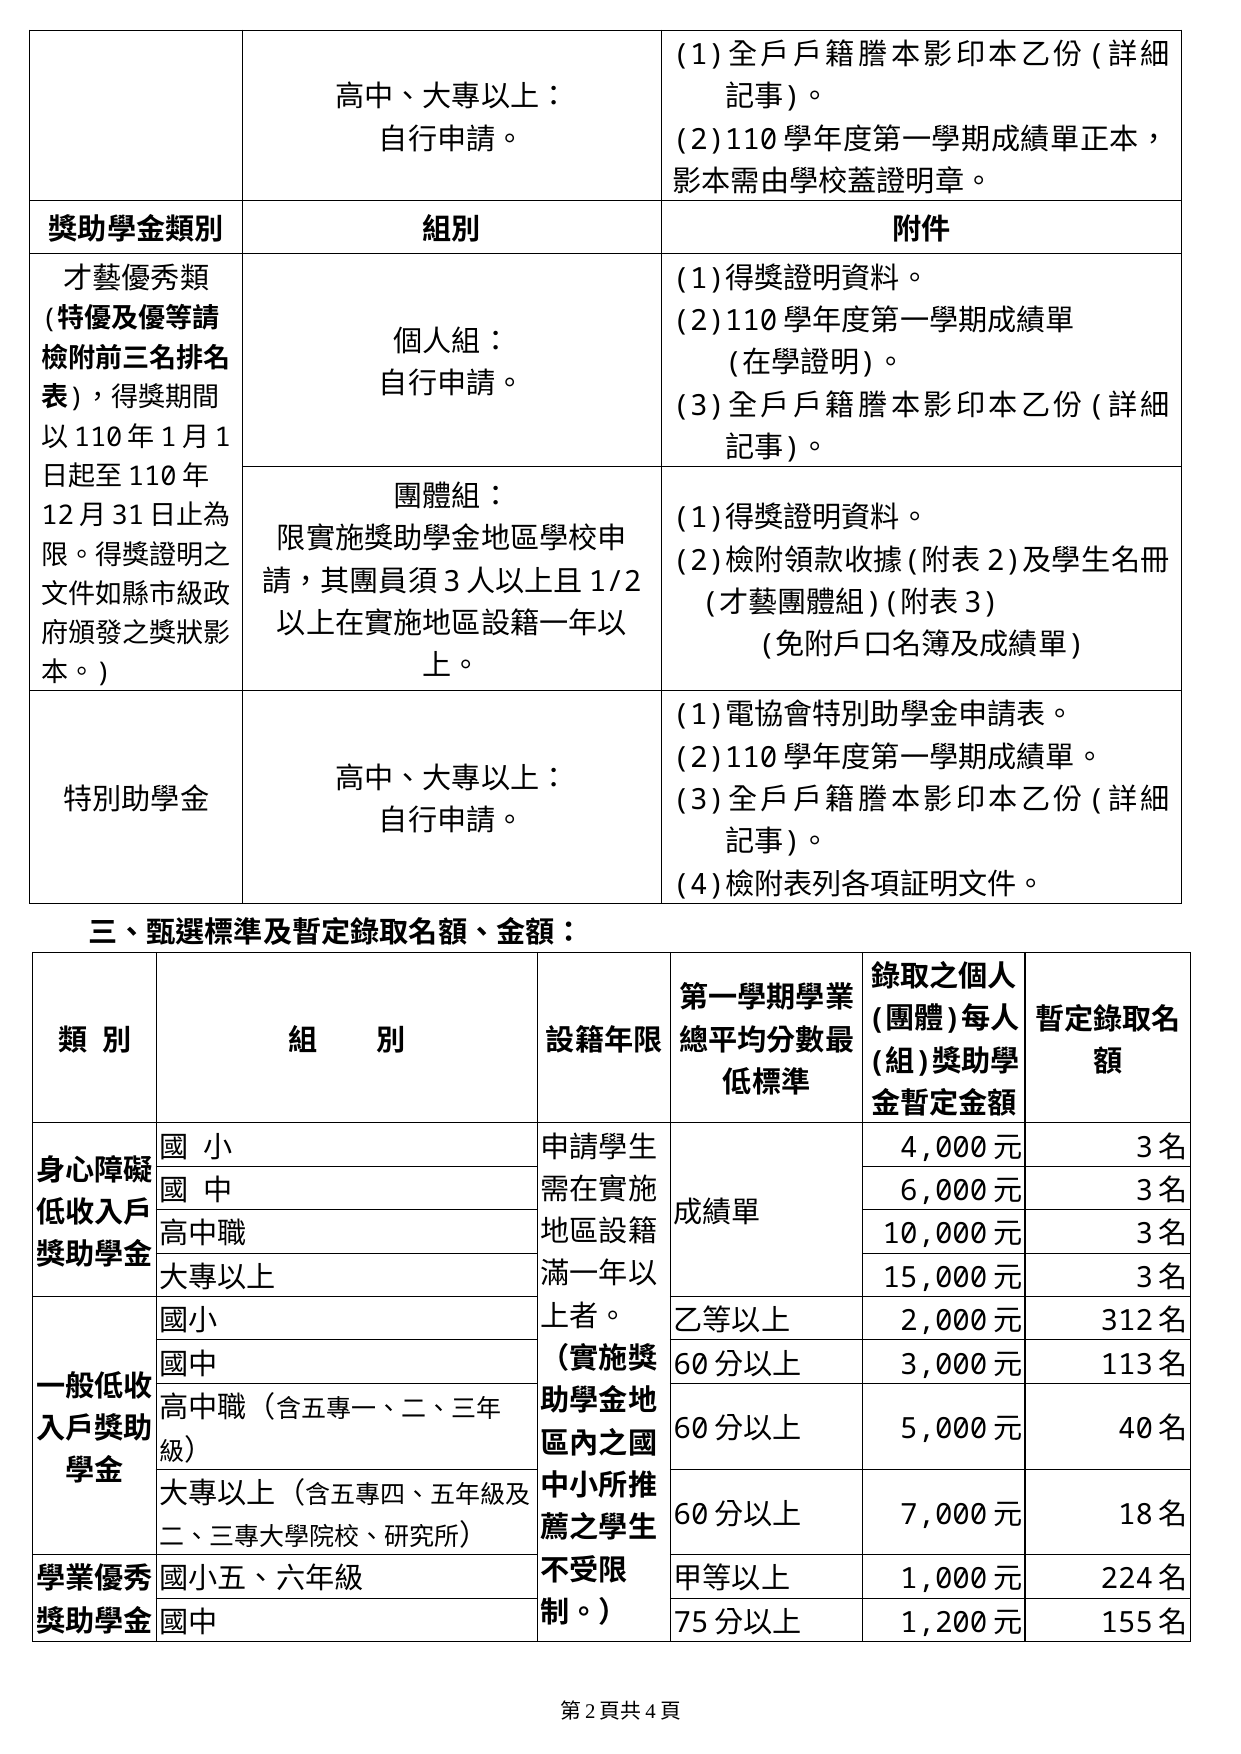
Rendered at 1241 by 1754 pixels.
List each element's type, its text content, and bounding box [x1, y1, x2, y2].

table_cell 5,000元 [863, 1384, 1024, 1468]
table_cell 甲等以上 [671, 1555, 862, 1597]
table_cell 4,000元 [863, 1123, 1024, 1166]
table_header 暫定錄取名額 [1026, 953, 1190, 1122]
table_cell 1,200元 [863, 1599, 1024, 1641]
table_cell 國小五、六年級 [157, 1555, 537, 1597]
table_cell 113名 [1026, 1340, 1190, 1383]
table_cell 60分以上 [671, 1340, 862, 1383]
table_cell 7,000元 [863, 1470, 1024, 1554]
table_cell 國 小 [157, 1123, 537, 1166]
table_header 錄取之個人(團體)每人(組)獎助學金暫定金額 [863, 953, 1024, 1122]
table_cell 獎助學金類別 [30, 201, 242, 253]
table_cell 224名 [1026, 1555, 1190, 1597]
table_cell 高中職（含五專一、二、三年級） [157, 1384, 537, 1468]
table_cell 高中職 [157, 1210, 537, 1252]
table_cell 國小 [157, 1297, 537, 1339]
table_cell 60分以上 [671, 1470, 862, 1554]
table_cell 3名 [1026, 1167, 1190, 1209]
table_cell 申請學生需在實施地區設籍滿一年以上者。（實施獎助學金地區內之國中小所推薦之學生不受限制。） [538, 1123, 670, 1641]
table_cell 1,000元 [863, 1555, 1024, 1597]
table_header 組 別 [157, 953, 537, 1122]
text 三、甄選標準及暫定錄取名額、金額： [35, 904, 1205, 952]
table_cell 155名 [1026, 1599, 1190, 1641]
table_cell 大專以上 [157, 1254, 537, 1296]
table_cell (1)得獎證明資料。 (2)110學年度第一學期成績單 (在學證明)。 (3)全戶戶籍謄本影印本乙份(詳細 記事)。 [662, 254, 1181, 466]
table_cell 成績單 [671, 1123, 862, 1296]
table_cell 2,000元 [863, 1297, 1024, 1339]
table_cell 312名 [1026, 1297, 1190, 1339]
table_cell 40名 [1026, 1384, 1190, 1468]
table_cell (1)電協會特別助學金申請表。 (2)110學年度第一學期成績單。 (3)全戶戶籍謄本影印本乙份(詳細 記事)。 (4)檢附表列各項証明文件。 [662, 691, 1181, 903]
table_cell 15,000元 [863, 1254, 1024, 1296]
table_cell 團體組： 限實施獎助學金地區學校申請，其團員須3人以上且1/2以上在實施地區設籍一年以上。 [243, 467, 661, 690]
table_cell 10,000元 [863, 1210, 1024, 1252]
table_cell 3名 [1026, 1123, 1190, 1166]
table_cell 才藝優秀類 (特優及優等請檢附前三名排名表)，得獎期間以110年1月1日起至110年12月31日止為限。得獎證明之文件如縣市級政府頒發之獎狀影本。) [30, 254, 242, 690]
table_cell 60分以上 [671, 1384, 862, 1468]
table_cell 國 中 [157, 1167, 537, 1209]
table_cell [30, 31, 242, 200]
table_cell 高中、大專以上： 自行申請。 [243, 31, 661, 200]
table_cell 國中 [157, 1340, 537, 1383]
table_cell (1)得獎證明資料。 (2)檢附領款收據(附表2)及學生名冊(才藝團體組)(附表3) (免附戶口名簿及成績單) [662, 467, 1181, 690]
table_cell 3,000元 [863, 1340, 1024, 1383]
table_cell (1)全戶戶籍謄本影印本乙份(詳細 記事)。 (2)110學年度第一學期成績單正本，影本需由學校蓋證明章。 [662, 31, 1181, 200]
table_cell 乙等以上 [671, 1297, 862, 1339]
table_header 設籍年限 [538, 953, 670, 1122]
table_cell 特別助學金 [30, 691, 242, 903]
table_header 類 別 [33, 953, 156, 1122]
table_cell 學業優秀獎助學金 [33, 1555, 156, 1641]
table_cell 一般低收入戶獎助學金 [33, 1297, 156, 1554]
table_cell 3名 [1026, 1254, 1190, 1296]
table_cell 身心障礙低收入戶獎助學金 [33, 1123, 156, 1296]
table_header 第一學期學業總平均分數最低標準 [671, 953, 862, 1122]
table_cell 大專以上（含五專四、五年級及二、三專大學院校、研究所） [157, 1470, 537, 1554]
table_cell 附件 [662, 201, 1181, 253]
table_cell 組別 [243, 201, 661, 253]
table_cell 3名 [1026, 1210, 1190, 1252]
table_cell 個人組： 自行申請。 [243, 254, 661, 466]
table_cell 高中、大專以上： 自行申請。 [243, 691, 661, 903]
table_cell 國中 [157, 1599, 537, 1641]
table_cell 18名 [1026, 1470, 1190, 1554]
table_cell 6,000元 [863, 1167, 1024, 1209]
table_cell 75分以上 [671, 1599, 862, 1641]
